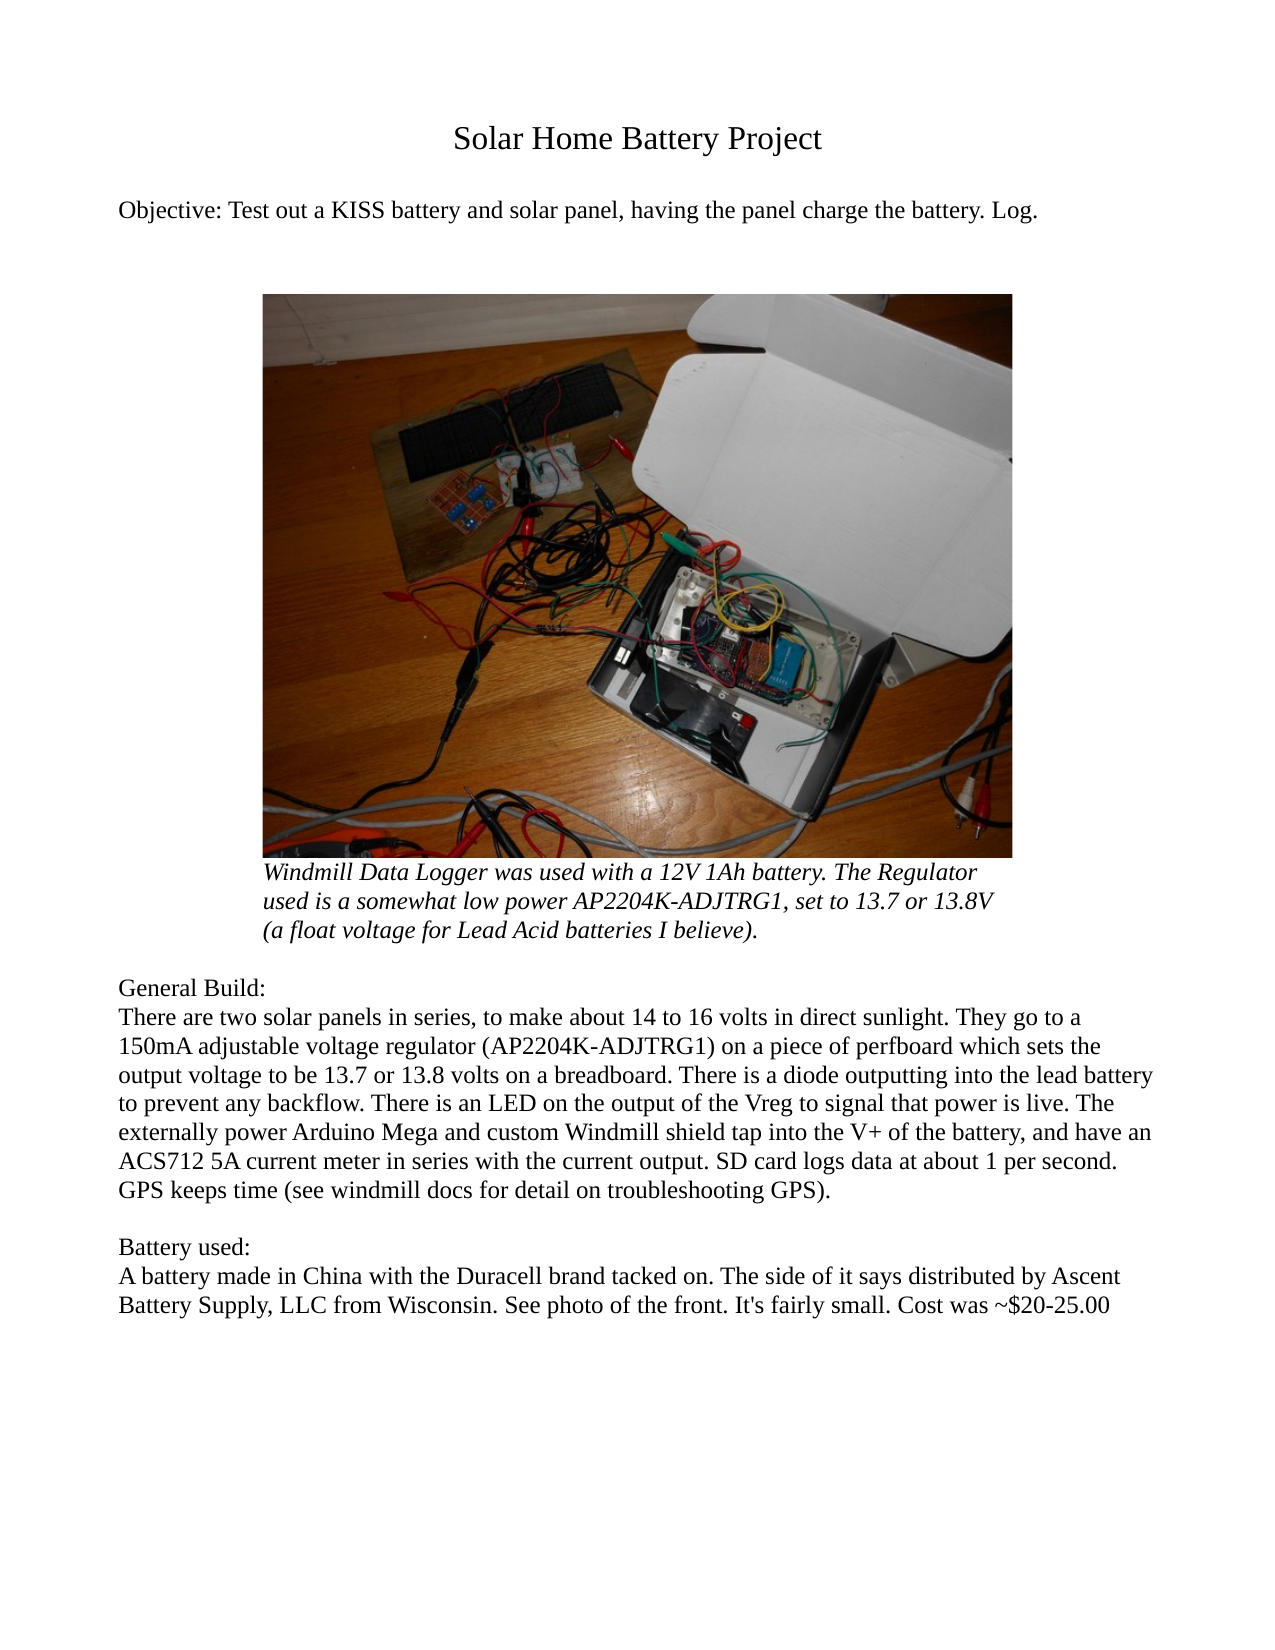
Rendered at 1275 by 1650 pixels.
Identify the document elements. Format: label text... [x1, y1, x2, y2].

text Battery used: [118, 1203, 1157, 1261]
text Objective: Test out a KISS battery and solar panel, having the panel charge the battery. Log. [118, 195, 1157, 223]
text A battery made in China with the Duracell brand tacked on. The side of it says distributed by Ascent Battery Supply, LLC from Wisconsin. See photo of the front. It's fairly small. Cost was ~$20-25.00 [118, 1261, 1157, 1318]
text Solar Home Battery Project [118, 118, 1157, 156]
text General Build: [118, 252, 1157, 1002]
picture [262, 294, 1013, 858]
text There are two solar panels in series, to make about 14 to 16 volts in direct sunlight. They go to a 150mA adjustable voltage regulator (AP2204K-ADJTRG1) on a piece of perfboard which sets the output voltage to be 13.7 or 13.8 volts on a breadboard. There is a diode outputting into the lead battery to prevent any backflow. There is an LED on the output of the Vreg to signal that power is live. The externally power Arduino Mega and custom Windmill shield tap into the V+ of the battery, and have an ACS712 5A current meter in series with the current output. SD card logs data at about 1 per second. GPS keeps time (see windmill docs for detail on troubleshooting GPS). [118, 1002, 1157, 1203]
text Windmill Data Logger was used with a 12V 1Ah battery. The Regulator used is a somewhat low power AP2204K-ADJTRG1, set to 13.7 or 13.8V (a float voltage for Lead Acid batteries I believe). [263, 858, 1012, 943]
